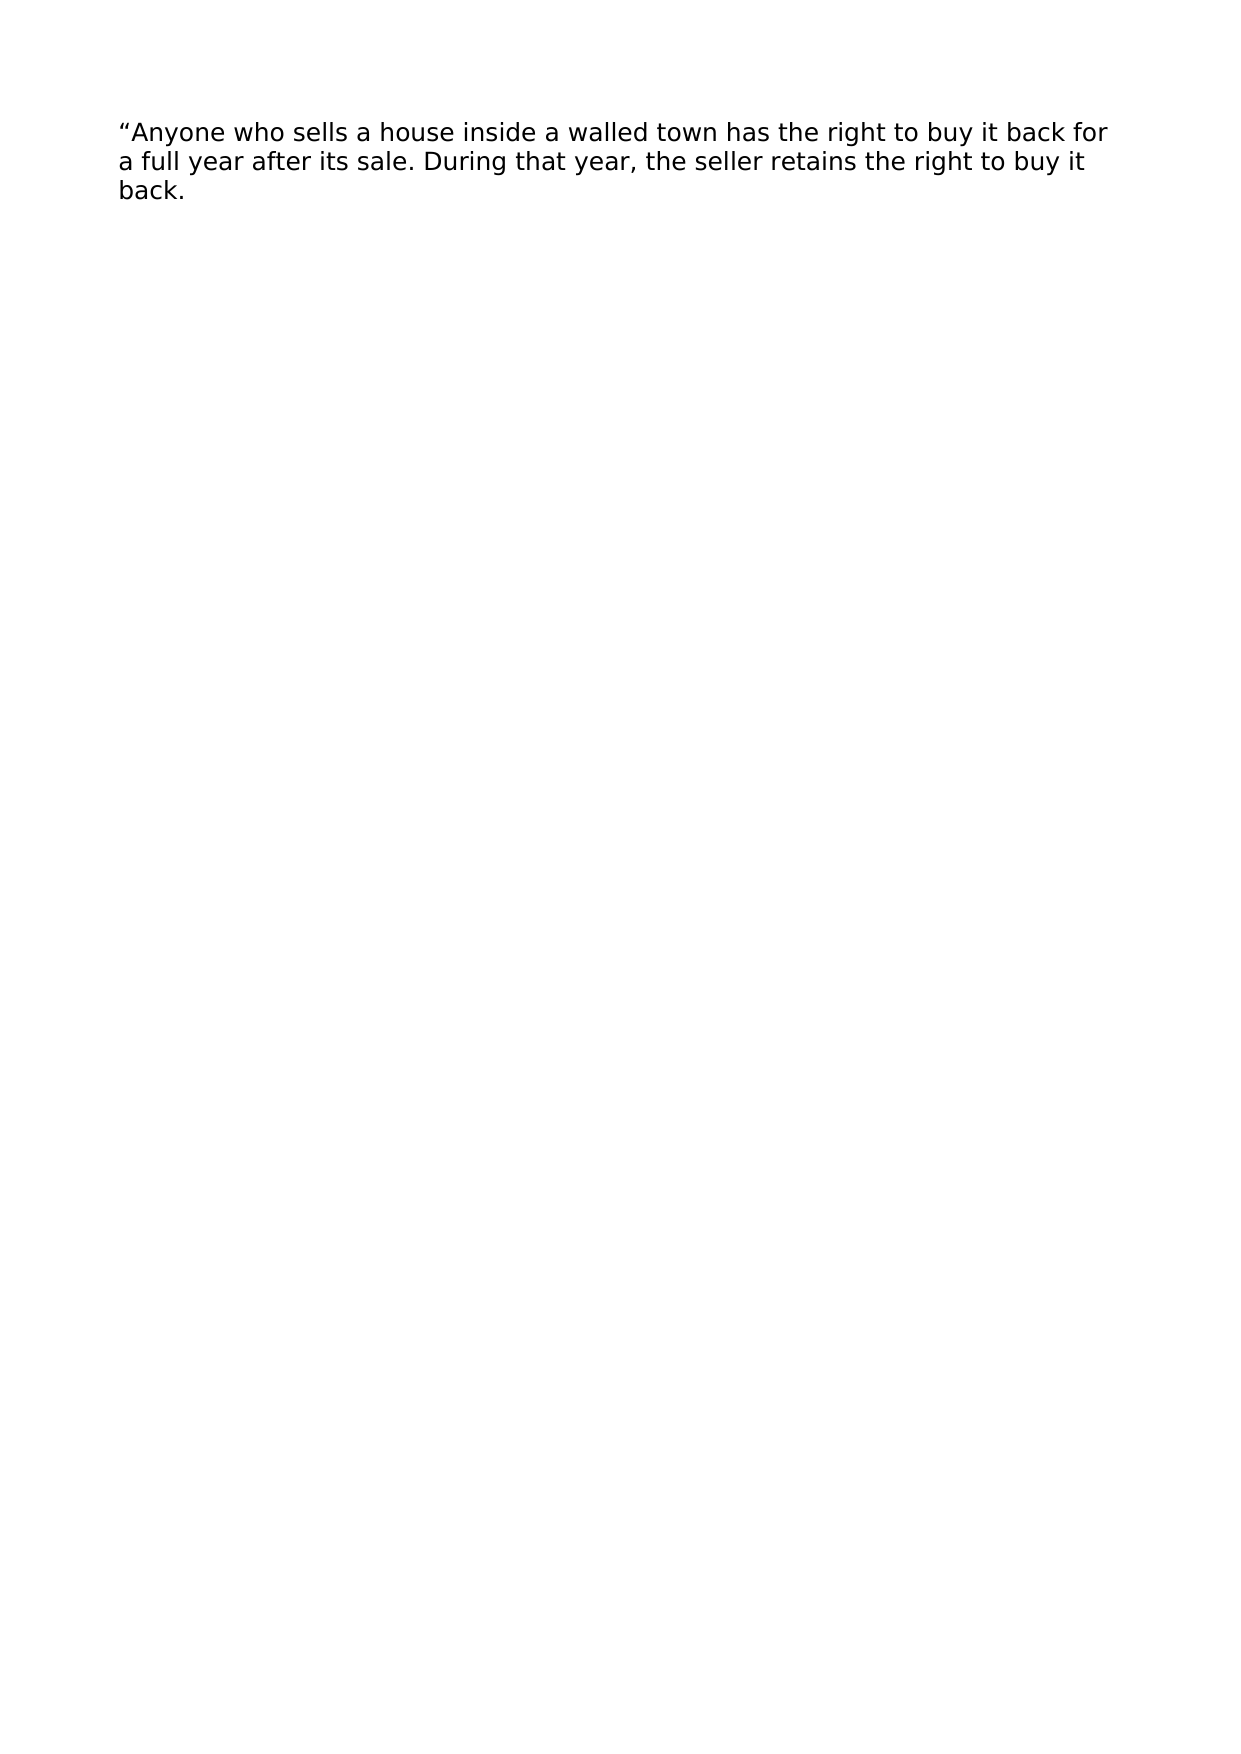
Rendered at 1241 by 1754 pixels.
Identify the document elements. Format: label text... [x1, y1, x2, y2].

text “Anyone who sells a house inside a walled town has the right to buy it back for a full year after its sale. During that year, the seller retains the right to buy it back. [118, 118, 1122, 206]
